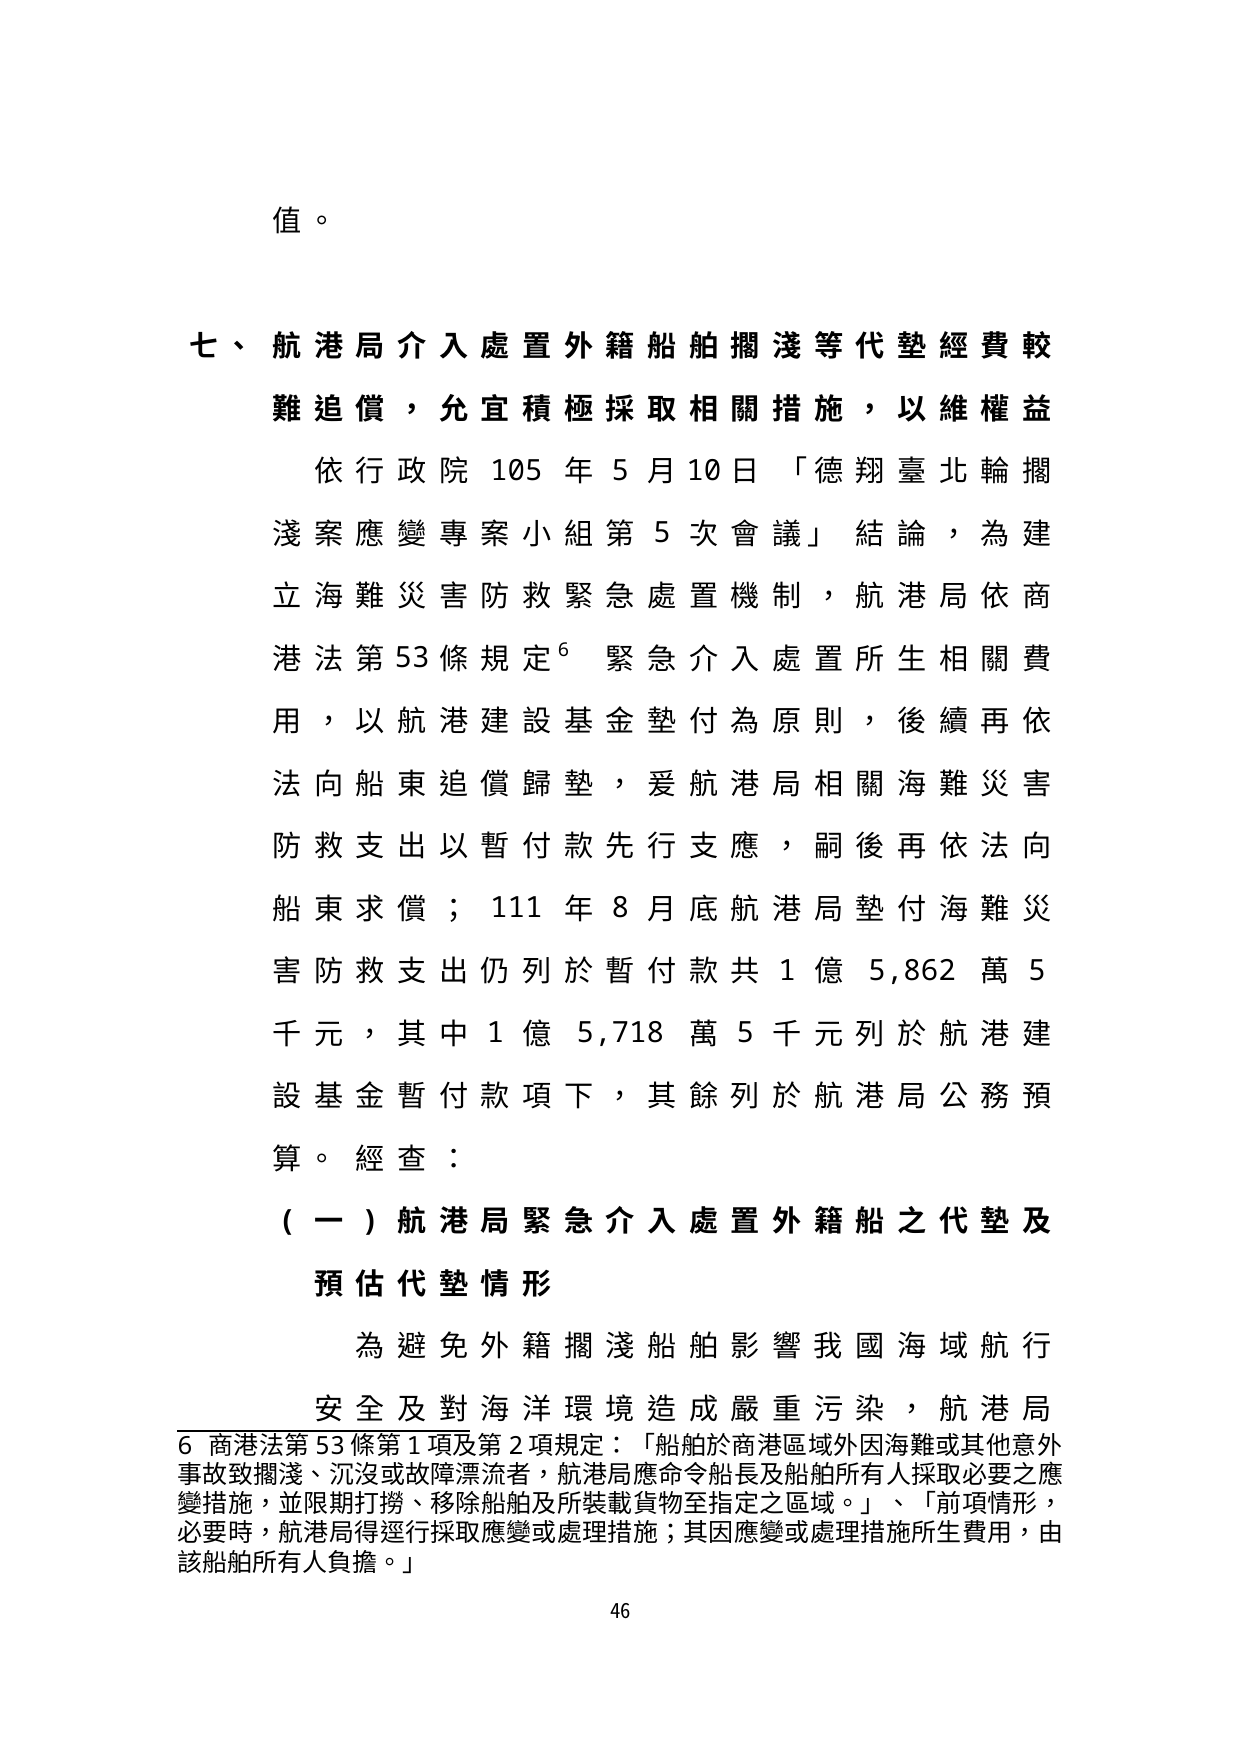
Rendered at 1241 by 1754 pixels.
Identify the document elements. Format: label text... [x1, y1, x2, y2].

text 七、航港局介入處置外籍船舶擱淺等代墊經費較難追償，允宜積極採取相關措施，以維權益 [183, 302, 1058, 427]
text 商港法第53條第1項及第2項規定：「船舶於商港區域外因海難或其他意外事故致擱淺、沉沒或故障漂流者，航港局應命令船長及船舶所有人採取必要之應變措施，並限期打撈、移除船舶及所裝載貨物至指定之區域。」、「前項情形，必要時，航港局得逕行採取應變或處理措施；其因應變或處理措施所生費用，由該船舶所有人負擔。」 [177, 1431, 1063, 1577]
text (一)航港局緊急介入處置外籍船之代墊及預估代墊情形 [242, 1177, 1058, 1302]
text 依行政院105年5月10日「德翔臺北輪擱淺案應變專案小組第5次會議」結論，為建立海難災害防救緊急處置機制，航港局依商港法第53條規定緊急介入處置所生相關費用，以航港建設基金墊付為原則，後續再依法向船東追償歸墊，爰航港局相關海難災害防救支出以暫付款先行支應，嗣後再依法向船東求償；111年8月底航港局墊付海難災害防救支出仍列於暫付款共1億5,862萬5千元，其中1億5,718萬5千元列於航港建設基金暫付款項下，其餘列於航港局公務預算。經查： [242, 427, 1058, 1177]
text 為避免外籍擱淺船舶影響我國海域航行安全及對海洋環境造成嚴重污染，航港局依法介入逕行採取應變或處理措施，墊付處置擱淺船舶所生費用。截至111年8月底，航港局已代墊處置經費共1億5,862萬5千元，扣除船舶所有人清償費用或協調保險公司、貨主支付，待追償費共1億5,256萬1千元；擱淺船舶之船籍包括宏都拉斯、中國大陸、蒙古、巴拿馬等國，擱淺日期介於107年10月至111年4月間，其中部分船舶尚未移除。除前揭已代墊經費外，尚未代墊之代移除及尚待移除經費預估尚有2億1,807萬1千元，其中預估待追償費計1億4,441萬2千元(詳表1)。 [271, 1302, 1058, 1427]
text 綜上，航港建設基金112年度「一般行政管理計畫」新增建置船舶智慧檢查管制系統，將國籍船舶檢查流程導入單一指派檢查人員、大數據分析等功能，及將外籍船舶港口國管制流程之查詢及紀錄流程電子化，允宜積極辦理，以提升檢查作業效率及品質，確保船舶航行安全，並考量適度調高民眾使用滿意度及運用大數據分析輔助決策案件率之目標值。 [242, 177, 1058, 240]
